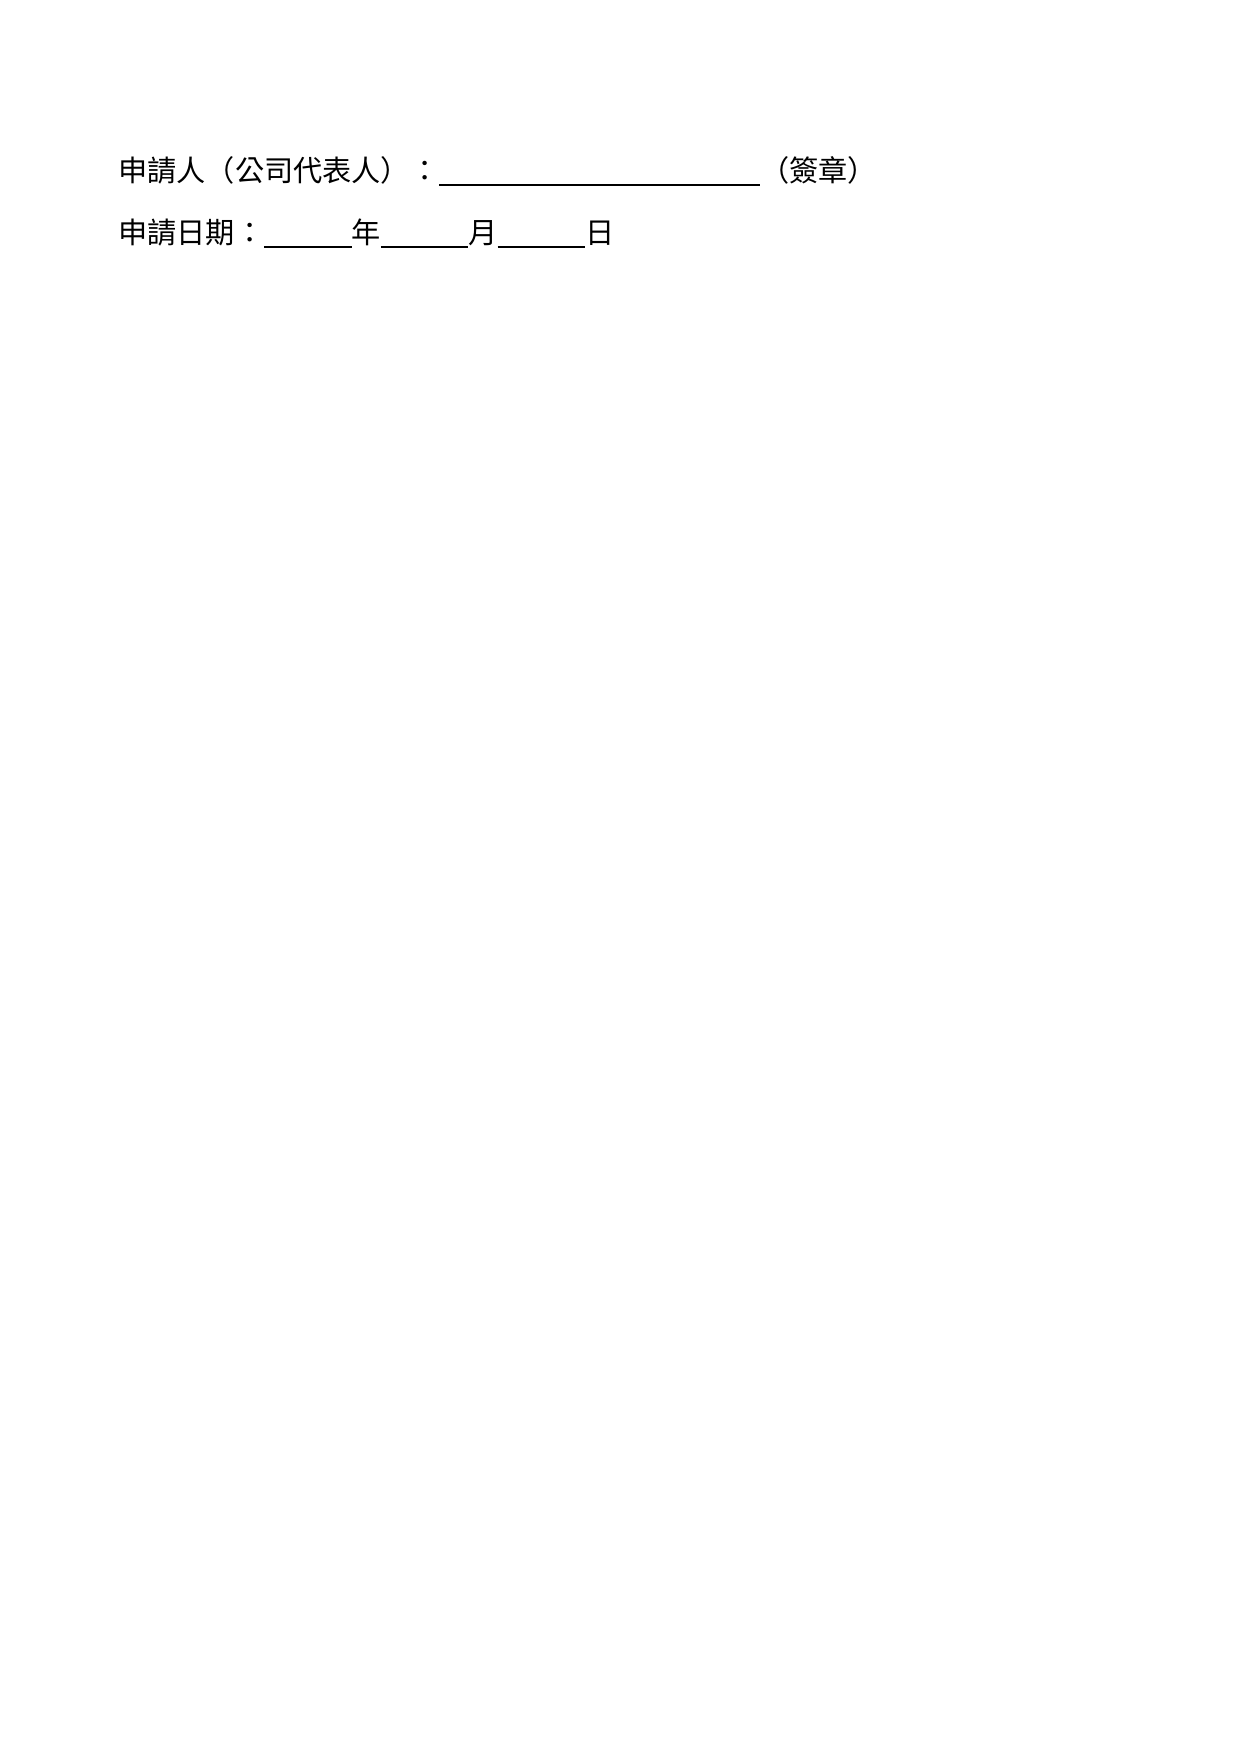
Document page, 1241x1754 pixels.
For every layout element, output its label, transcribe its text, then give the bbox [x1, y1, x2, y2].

text 申請人（公司代表人）： （簽章） [118, 127, 1122, 189]
text 申請日期： 年 月 日 [118, 189, 1122, 314]
